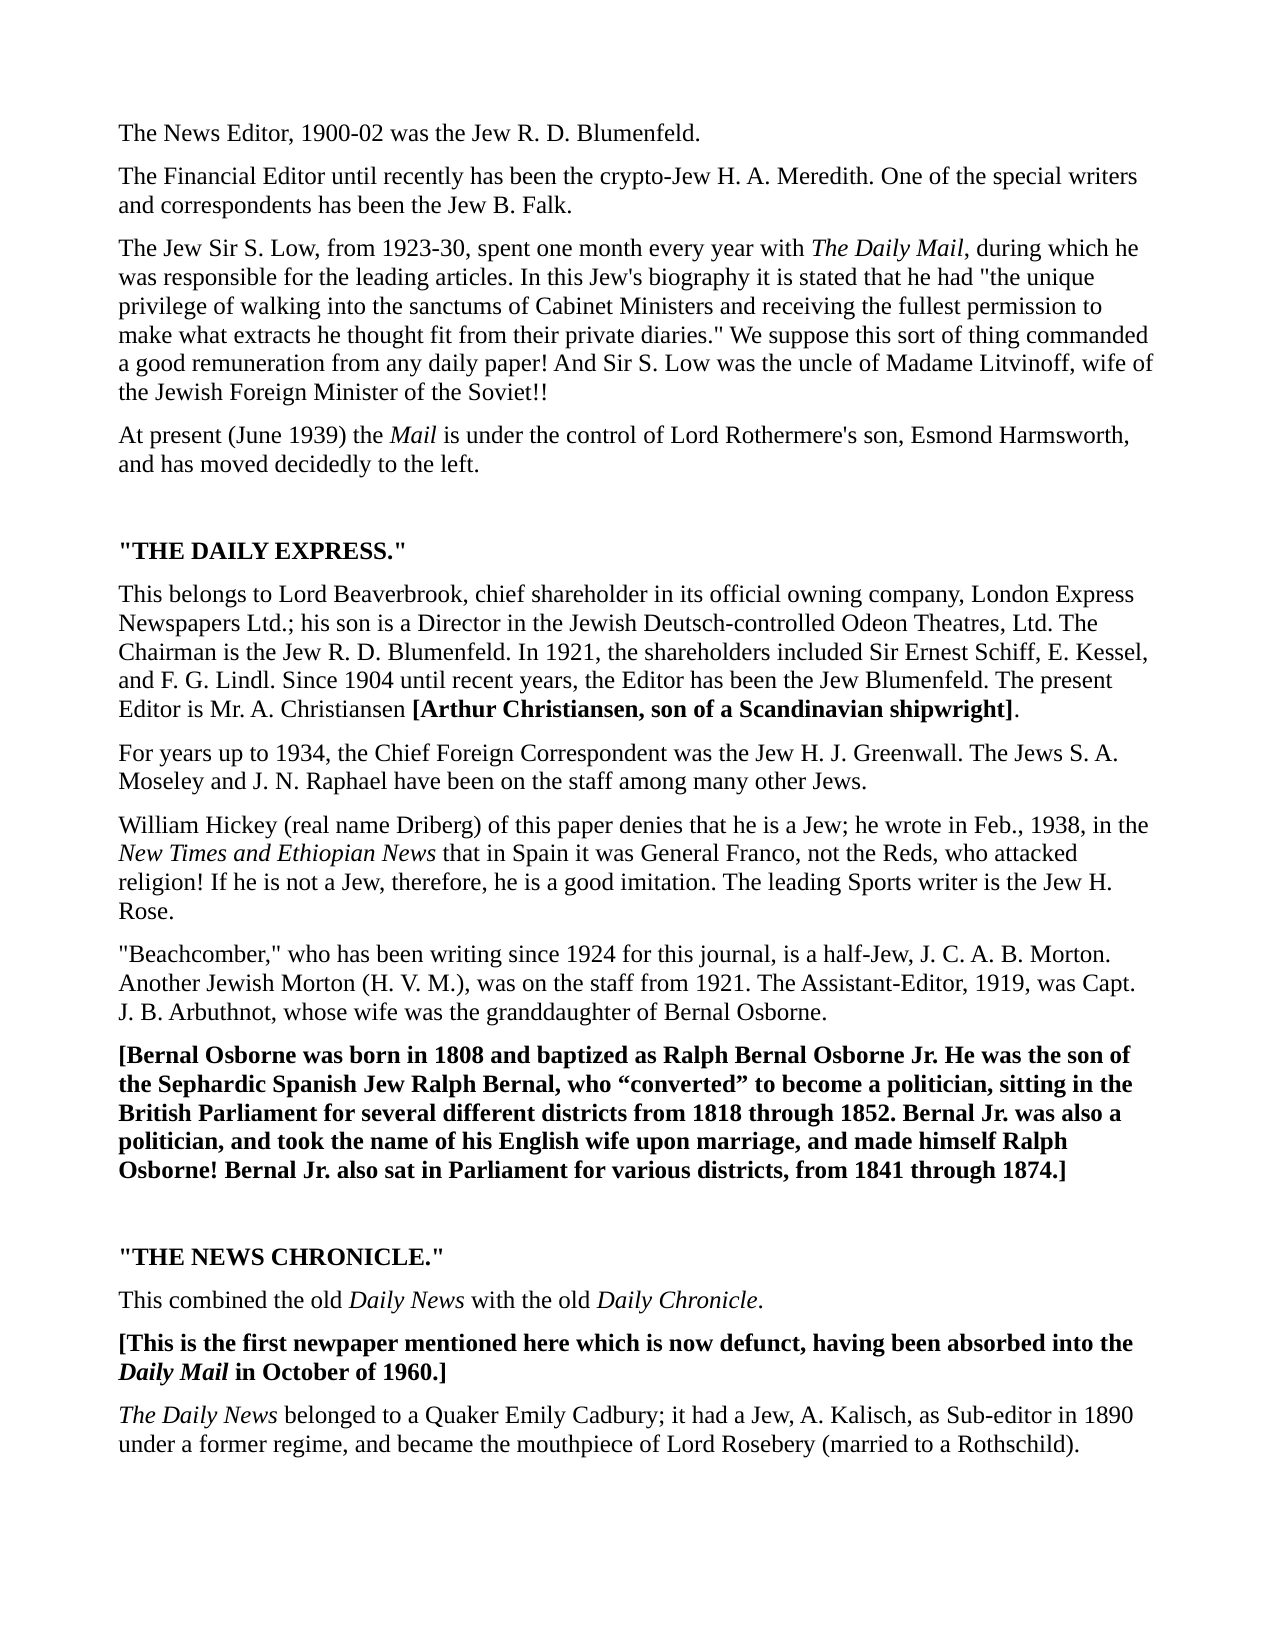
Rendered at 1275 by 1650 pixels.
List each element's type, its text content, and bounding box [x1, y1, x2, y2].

text "Beachcomber," who has been writing since 1924 for this journal, is a half-Jew, J. C. A. B. Morton. Another Jewish Morton (H. V. M.), was on the staff from 1921. The Assistant-Editor, 1919, was Capt. J. B. Arbuthnot, whose wife was the granddaughter of Bernal Osborne. [118, 939, 1157, 1026]
text [This is the first newpaper mentioned here which is now defunct, having been absorbed into the Daily Mail in October of 1960.] [118, 1328, 1157, 1386]
text The Daily News belonged to a Quaker Emily Cadbury; it had a Jew, A. Kalisch, as Sub-editor in 1890 under a former regime, and became the mouthpiece of Lord Rosebery (married to a Rothschild). [118, 1401, 1157, 1458]
text The News Editor, 1900-02 was the Jew R. D. Blumenfeld. [118, 118, 1157, 147]
text For years up to 1934, the Chief Foreign Correspondent was the Jew H. J. Greenwall. The Jews S. A. Moseley and J. N. Raphael have been on the staff among many other Jews. [118, 738, 1157, 795]
text The Jew Sir S. Low, from 1923-30, spent one month every year with The Daily Mail, during which he was responsible for the leading articles. In this Jew's biography it is stated that he had "the unique privilege of walking into the sanctums of Cabinet Ministers and receiving the fullest permission to make what extracts he thought fit from their private diaries." We suppose this sort of thing commanded a good remuneration from any daily paper! And Sir S. Low was the uncle of Madame Litvinoff, wife of the Jewish Foreign Minister of the Soviet!! [118, 233, 1157, 406]
text William Hickey (real name Driberg) of this paper denies that he is a Jew; he wrote in Feb., 1938, in the New Times and Ethiopian News that in Spain it was General Franco, not the Reds, who attacked religion! If he is not a Jew, therefore, he is a good imitation. The leading Sports writer is the Jew H. Rose. [118, 810, 1157, 925]
text "THE NEWS CHRONICLE." [118, 1242, 1157, 1271]
text This combined the old Daily News with the old Daily Chronicle. [118, 1285, 1157, 1314]
text The Financial Editor until recently has been the crypto-Jew H. A. Meredith. One of the special writers and correspondents has been the Jew B. Falk. [118, 161, 1157, 219]
text This belongs to Lord Beaverbrook, chief shareholder in its official owning company, London Express Newspapers Ltd.; his son is a Director in the Jewish Deutsch-controlled Odeon Theatres, Ltd. The Chairman is the Jew R. D. Blumenfeld. In 1921, the shareholders included Sir Ernest Schiff, E. Kessel, and F. G. Lindl. Since 1904 until recent years, the Editor has been the Jew Blumenfeld. The present Editor is Mr. A. Christiansen [Arthur Christiansen, son of a Scandinavian shipwright]. [118, 579, 1157, 723]
text "THE DAILY EXPRESS." [118, 536, 1157, 565]
text At present (June 1939) the Mail is under the control of Lord Rothermere's son, Esmond Harmsworth, and has moved decidedly to the left. [118, 421, 1157, 478]
text [Bernal Osborne was born in 1808 and baptized as Ralph Bernal Osborne Jr. He was the son of the Sephardic Spanish Jew Ralph Bernal, who “converted” to become a politician, sitting in the British Parliament for several different districts from 1818 through 1852. Bernal Jr. was also a politician, and took the name of his English wife upon marriage, and made himself Ralph Osborne! Bernal Jr. also sat in Parliament for various districts, from 1841 through 1874.] [118, 1040, 1157, 1184]
